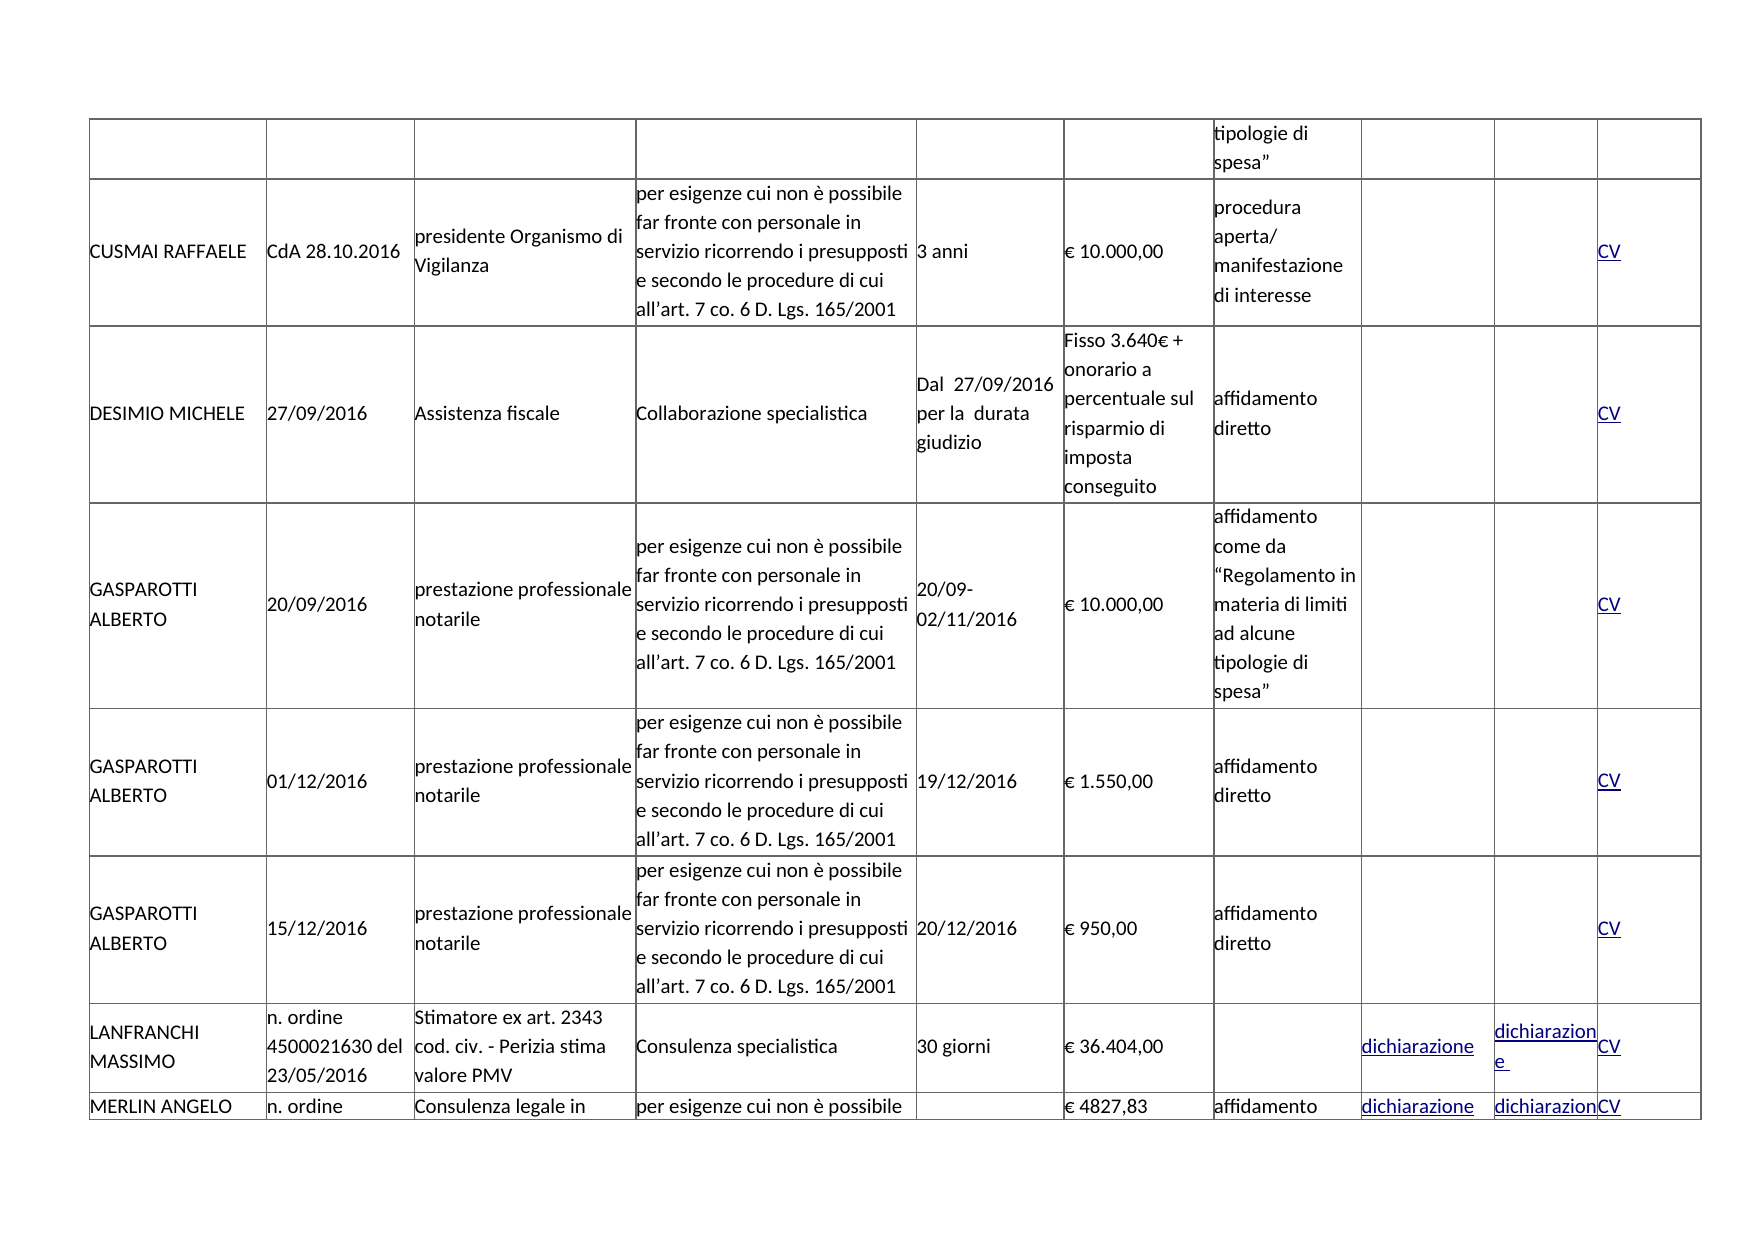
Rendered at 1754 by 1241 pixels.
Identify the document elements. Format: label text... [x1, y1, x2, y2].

table_cell [637, 120, 916, 178]
table_cell [1495, 709, 1597, 855]
table_cell Consulenza specialistica [637, 1004, 916, 1092]
table_cell affidamento diretto [1215, 709, 1361, 855]
table_cell CV [1598, 327, 1700, 502]
table_cell 20/12/2016 [917, 857, 1063, 1002]
table_cell 20/09/2016 [267, 504, 414, 708]
table_cell CV [1598, 180, 1700, 325]
table_cell [1362, 327, 1494, 502]
table_cell CV [1598, 1093, 1700, 1119]
table_cell affidamento come da “Regolamento in materia di limiti ad alcune tipologie di spesa” [1215, 504, 1361, 708]
table_cell GASPAROTTI ALBERTO [90, 857, 266, 1002]
table_cell [267, 120, 414, 178]
table_cell [1215, 1004, 1361, 1092]
table_cell per esigenze cui non è possibile far fronte con personale in servizio ricorrendo i presupposti e secondo le procedure di cui all’art. 7 co. 6 D. Lgs. 165/2001 [637, 709, 916, 855]
table_cell [1495, 180, 1597, 325]
table_cell CUSMAI RAFFAELE [90, 180, 266, 325]
table_cell 27/09/2016 [267, 327, 414, 502]
table_cell 19/12/2016 [917, 709, 1063, 855]
table_cell Collaborazione specialistica [637, 327, 916, 502]
table_cell affidamento [1215, 1093, 1361, 1119]
table_cell [1495, 857, 1597, 1002]
table_cell [1065, 120, 1213, 178]
table_cell dichiarazione [1362, 1004, 1494, 1092]
table_cell per esigenze cui non è possibile far fronte con personale in servizio ricorrendo i presupposti e secondo le procedure di cui all’art. 7 co. 6 D. Lgs. 165/2001 [637, 504, 916, 708]
table_cell prestazione professionale notarile [415, 709, 635, 855]
table_cell e [1495, 1042, 1597, 1092]
table_cell [1362, 857, 1494, 1002]
table_cell 01/12/2016 [267, 709, 414, 855]
table_cell [415, 120, 635, 178]
table_cell GASPAROTTI ALBERTO [90, 504, 266, 708]
table_cell dichiarazione [1362, 1093, 1494, 1119]
table_cell Fisso 3.640€ + onorario a percentuale sul risparmio di imposta conseguito [1065, 327, 1213, 502]
table_cell per esigenze cui non è possibile far fronte con personale in servizio ricorrendo i presupposti e secondo le procedure di cui all’art. 7 co. 6 D. Lgs. 165/2001 [637, 180, 916, 325]
table_cell dichiarazione [1495, 1093, 1597, 1115]
table_cell MERLIN ANGELO [90, 1093, 266, 1119]
table_cell 15/12/2016 [267, 857, 414, 1002]
table_cell [1362, 120, 1494, 178]
table_cell [1362, 180, 1494, 325]
table_cell per esigenze cui non è possibile far fronte con personale in servizio ricorrendo i presupposti e secondo le procedure di cui all’art. 7 co. 6 D. Lgs. 165/2001 [637, 857, 916, 1002]
table_cell [1362, 504, 1494, 708]
table_cell € 1.550,00 [1065, 709, 1213, 855]
table_cell € 950,00 [1065, 857, 1213, 1002]
table_cell affidamento diretto [1215, 857, 1361, 1002]
table_cell [1362, 709, 1494, 855]
table_cell CV [1598, 504, 1700, 708]
table_cell GASPAROTTI ALBERTO [90, 709, 266, 855]
table_cell affidamento diretto [1215, 327, 1361, 502]
table_cell CV [1598, 857, 1700, 1002]
table_cell tipologie di spesa” [1215, 120, 1361, 178]
table_cell presidente Organismo di Vigilanza [415, 180, 635, 325]
table_cell 3 anni [917, 180, 1063, 325]
table_cell CV [1598, 709, 1700, 855]
table_cell [1598, 120, 1700, 178]
table_cell per esigenze cui non è possibile [637, 1093, 916, 1119]
table_cell CV [1598, 1004, 1700, 1092]
table_cell CdA 28.10.2016 [267, 180, 414, 325]
table_cell n. ordine 4500021630 del 23/05/2016 [267, 1004, 414, 1092]
table_cell [1495, 327, 1597, 502]
table_cell 20/09-02/11/2016 [917, 504, 1063, 708]
table_cell prestazione professionale notarile [415, 504, 635, 708]
table_cell € 10.000,00 [1065, 180, 1213, 325]
table_cell € 10.000,00 [1065, 504, 1213, 708]
table_cell [90, 120, 266, 178]
table_cell Stimatore ex art. 2343 cod. civ. - Perizia stima valore PMV [415, 1004, 635, 1092]
table_cell prestazione professionale notarile [415, 857, 635, 1002]
table_cell LANFRANCHI MASSIMO [90, 1004, 266, 1092]
table_cell [917, 1093, 1063, 1119]
table_cell Dal 27/09/2016 per la durata giudizio [917, 327, 1063, 502]
table_cell DESIMIO MICHELE [90, 327, 266, 502]
table_cell dichiarazion [1495, 1004, 1597, 1040]
table_cell n. ordine [267, 1093, 414, 1119]
table_cell [917, 120, 1063, 178]
table_cell Assistenza fiscale [415, 327, 635, 502]
table_cell procedura aperta/ manifestazione di interesse [1215, 180, 1361, 325]
table_cell [1495, 504, 1597, 708]
table_cell € 36.404,00 [1065, 1004, 1213, 1092]
table_cell Consulenza legale in [415, 1093, 635, 1119]
table_cell € 4827,83 [1065, 1093, 1213, 1119]
table_cell [1495, 120, 1597, 178]
table_cell 30 giorni [917, 1004, 1063, 1092]
